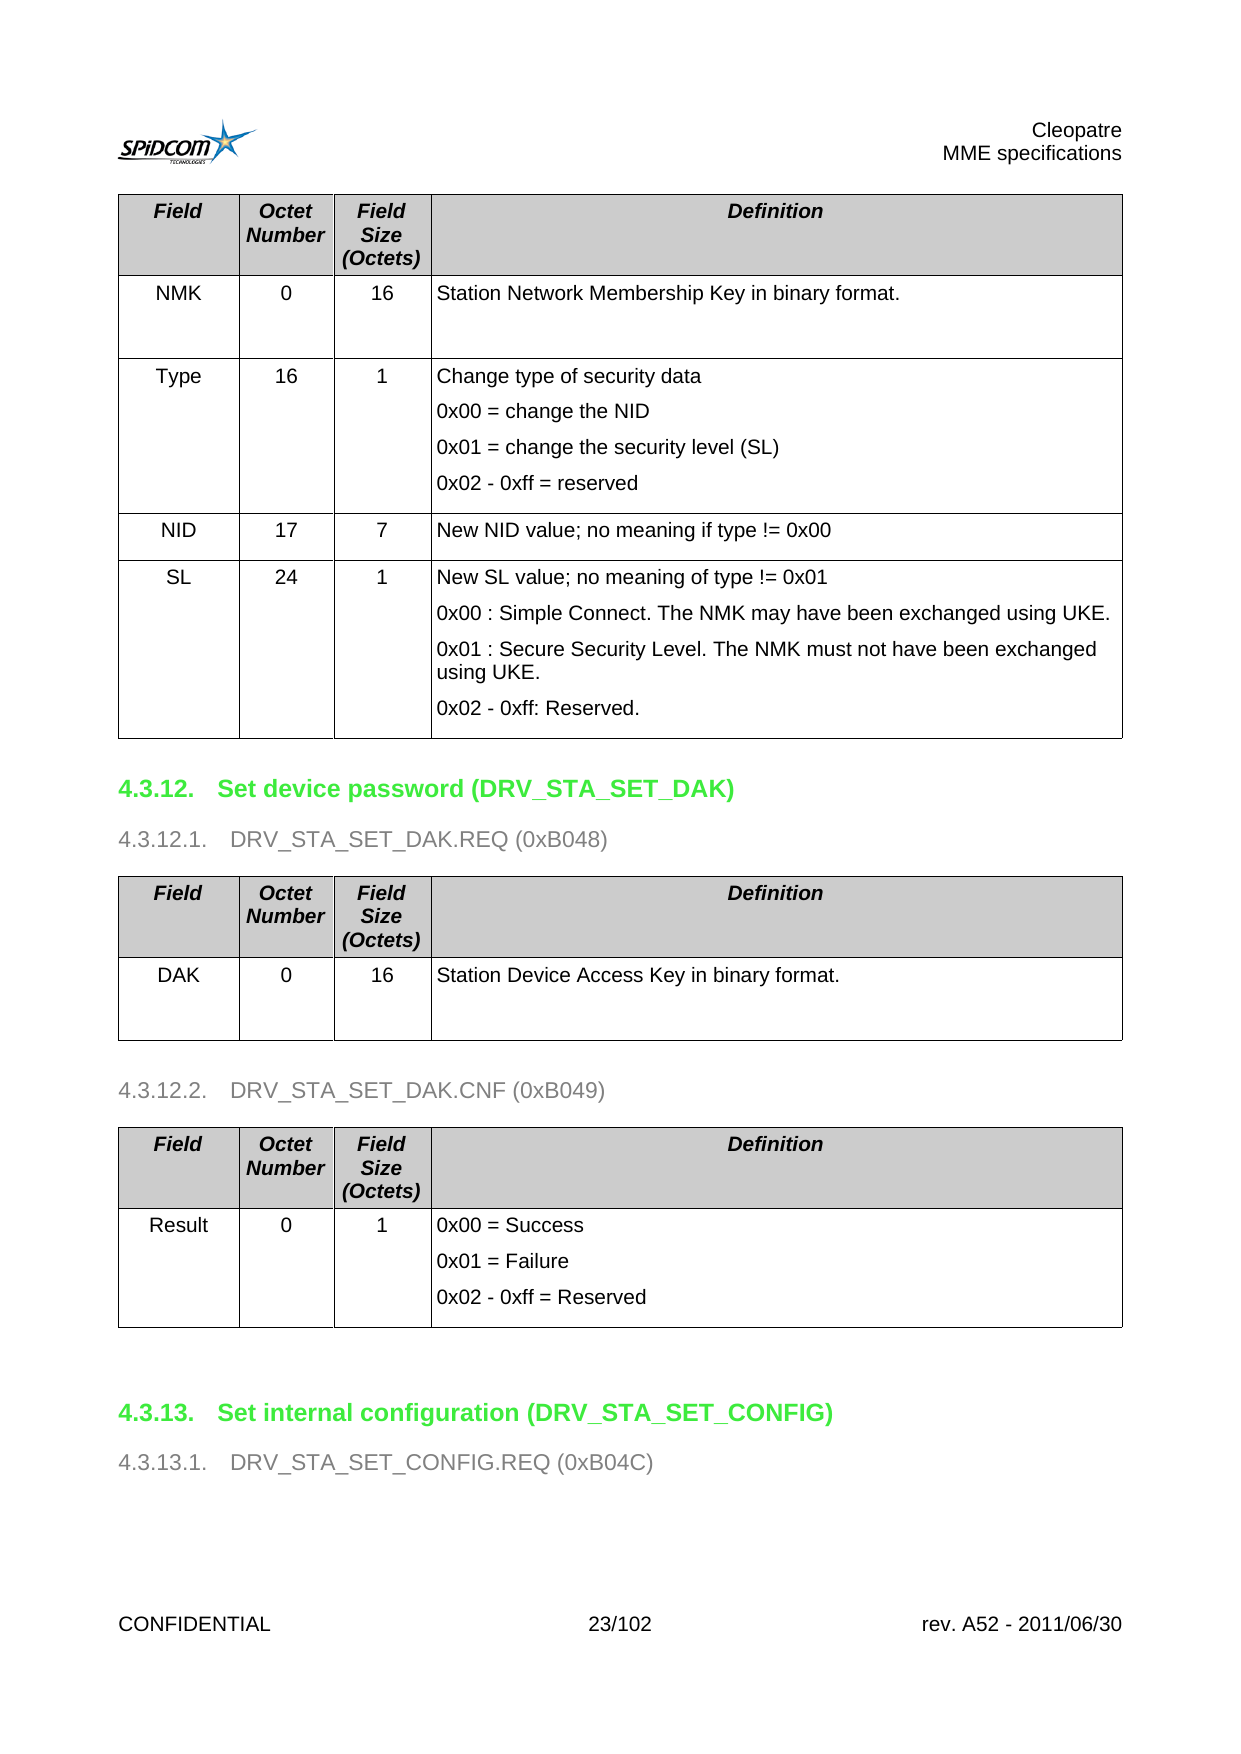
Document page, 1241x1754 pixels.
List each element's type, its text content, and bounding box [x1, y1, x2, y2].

table_cell 0 [240, 958, 333, 1040]
table_cell New SL value; no meaning of type != 0x01 0x00 : Simple Connect. The NMK may have been exchanged using UKE. 0x01 : Secure Security Level. The NMK must not have been exchanged using UKE. 0x02 - 0xff: Reserved. [432, 561, 1122, 738]
subtitle Set device password (DRV_STA_SET_DAK) [118, 775, 1122, 803]
table_cell 16 [240, 359, 333, 513]
table_header Field Size (Octets) [335, 195, 431, 275]
subtitle DRV_STA_SET_DAK.REQ (0xB048) [118, 827, 1122, 852]
table_cell Result [119, 1209, 239, 1327]
table_header Octet Number [240, 195, 333, 275]
table_cell DAK [119, 958, 239, 1040]
table_cell 1 [335, 1209, 431, 1327]
table_header Definition [432, 877, 1122, 957]
table_cell NID [119, 514, 239, 560]
table_header Octet Number [240, 1128, 333, 1208]
table_cell New NID value; no meaning if type != 0x00 [432, 514, 1122, 560]
table_cell Station Network Membership Key in binary format. [432, 276, 1122, 358]
table_cell 7 [335, 514, 431, 560]
picture [117, 118, 258, 165]
table_cell 17 [240, 514, 333, 560]
table_header Field Size (Octets) [335, 877, 431, 957]
table_cell 16 [335, 276, 431, 358]
table_header Octet Number [240, 877, 333, 957]
subtitle DRV_STA_SET_CONFIG.REQ (0xB04C) [118, 1450, 1122, 1476]
table_cell 0 [240, 276, 333, 358]
table_cell 1 [335, 561, 431, 738]
table_header Field [119, 1128, 239, 1208]
table_header Definition [432, 195, 1122, 275]
table_cell Change type of security data 0x00 = change the NID 0x01 = change the security level (SL) 0x02 - 0xff = reserved [432, 359, 1122, 513]
table_header Field Size (Octets) [335, 1128, 431, 1208]
table_header Field [119, 877, 239, 957]
table_cell 1 [335, 359, 431, 513]
table_cell Station Device Access Key in binary format. [432, 958, 1122, 1040]
table_cell Type [119, 359, 239, 513]
subtitle DRV_STA_SET_DAK.CNF (0xB049) [118, 1078, 1122, 1103]
table_cell 24 [240, 561, 333, 738]
table_cell 16 [335, 958, 431, 1040]
table_cell 0 [240, 1209, 333, 1327]
table_header Definition [432, 1128, 1122, 1208]
table_cell 0x00 = Success 0x01 = Failure 0x02 - 0xff = Reserved [432, 1209, 1122, 1327]
subtitle Set internal configuration (DRV_STA_SET_CONFIG) [118, 1398, 1122, 1426]
table_cell SL [119, 561, 239, 738]
table_header Field [119, 195, 239, 275]
table_cell NMK [119, 276, 239, 358]
